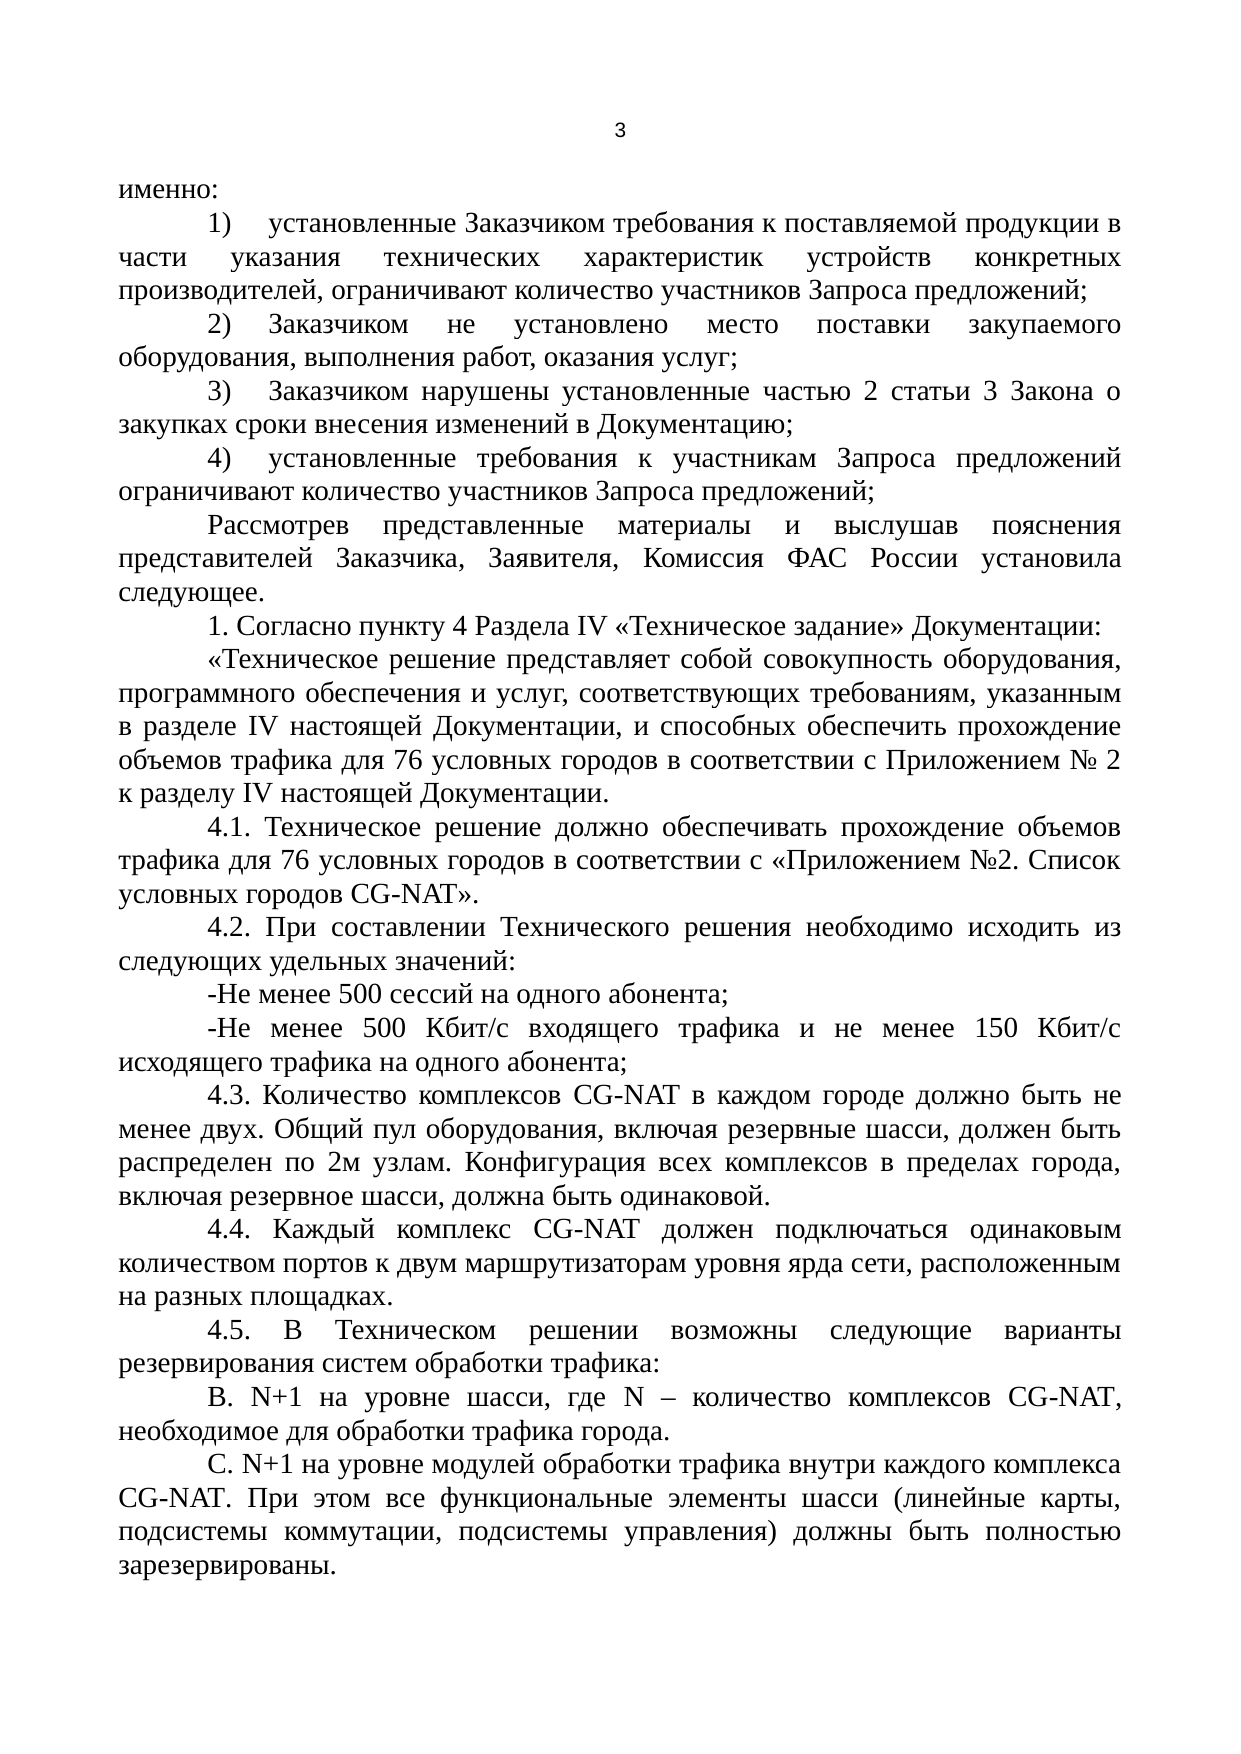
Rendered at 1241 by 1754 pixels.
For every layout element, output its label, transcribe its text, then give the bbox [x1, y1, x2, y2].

text 4.3. Количество комплексов CG-NAT в каждом городе должно быть не менее двух. Общий пул оборудования, включая резервные шасси, должен быть распределен по 2м узлам. Конфигурация всех комплексов в пределах города, включая резервное шасси, должна быть одинаковой. [118, 1077, 1122, 1211]
text «Техническое решение представляет собой совокупность оборудования, программного обеспечения и услуг, соответствующих требованиям, указанным в разделе IV настоящей Документации, и способных обеспечить прохождение объемов трафика для 76 условных городов в соответствии с Приложением № 2 к разделу IV настоящей Документации. [118, 641, 1122, 809]
text 1. Согласно пункту 4 Раздела IV «Техническое задание» Документации: [118, 608, 1122, 641]
text 4.2. При составлении Технического решения необходимо исходить из следующих удельных значений: [118, 909, 1122, 977]
list Заказчиком нарушены установленные частью 2 статьи 3 Закона о закупках сроки внесения изменений в Документацию; [118, 373, 1122, 440]
list установленные Заказчиком требования к поставляемой продукции в части указания технических характеристик устройств конкретных производителей, ограничивают количество участников Запроса предложений; [118, 205, 1122, 306]
text -Не менее 500 сессий на одного абонента; [118, 977, 1122, 1010]
text B. N+1 на уровне шасси, где N – количество комплексов CG-NAT, необходимое для обработки трафика города. [118, 1379, 1122, 1446]
text -Не менее 500 Кбит/с входящего трафика и не менее 150 Кбит/с исходящего трафика на одного абонента; [118, 1010, 1122, 1077]
text 4.1. Техническое решение должно обеспечивать прохождение объемов трафика для 76 условных городов в соответствии с «Приложением №2. Список условных городов CG-NAT». [118, 809, 1122, 909]
text именно: [118, 172, 1122, 205]
list установленные требования к участникам Запроса предложений ограничивают количество участников Запроса предложений; [118, 440, 1122, 507]
text C. N+1 на уровне модулей обработки трафика внутри каждого комплекса CG-NAT. При этом все функциональные элементы шасси (линейные карты, подсистемы коммутации, подсистемы управления) должны быть полностью зарезервированы. [118, 1446, 1122, 1580]
list Заказчиком не установлено место поставки закупаемого оборудования, выполнения работ, оказания услуг; [118, 306, 1122, 373]
text Рассмотрев представленные материалы и выслушав пояснения представителей Заказчика, Заявителя, Комиссия ФАС России установила следующее. [118, 507, 1122, 608]
text 4.4. Каждый комплекс CG-NAT должен подключаться одинаковым количеством портов к двум маршрутизаторам уровня ярда сети, расположенным на разных площадках. [118, 1211, 1122, 1312]
text 4.5. В Техническом решении возможны следующие варианты резервирования систем обработки трафика: [118, 1312, 1122, 1379]
